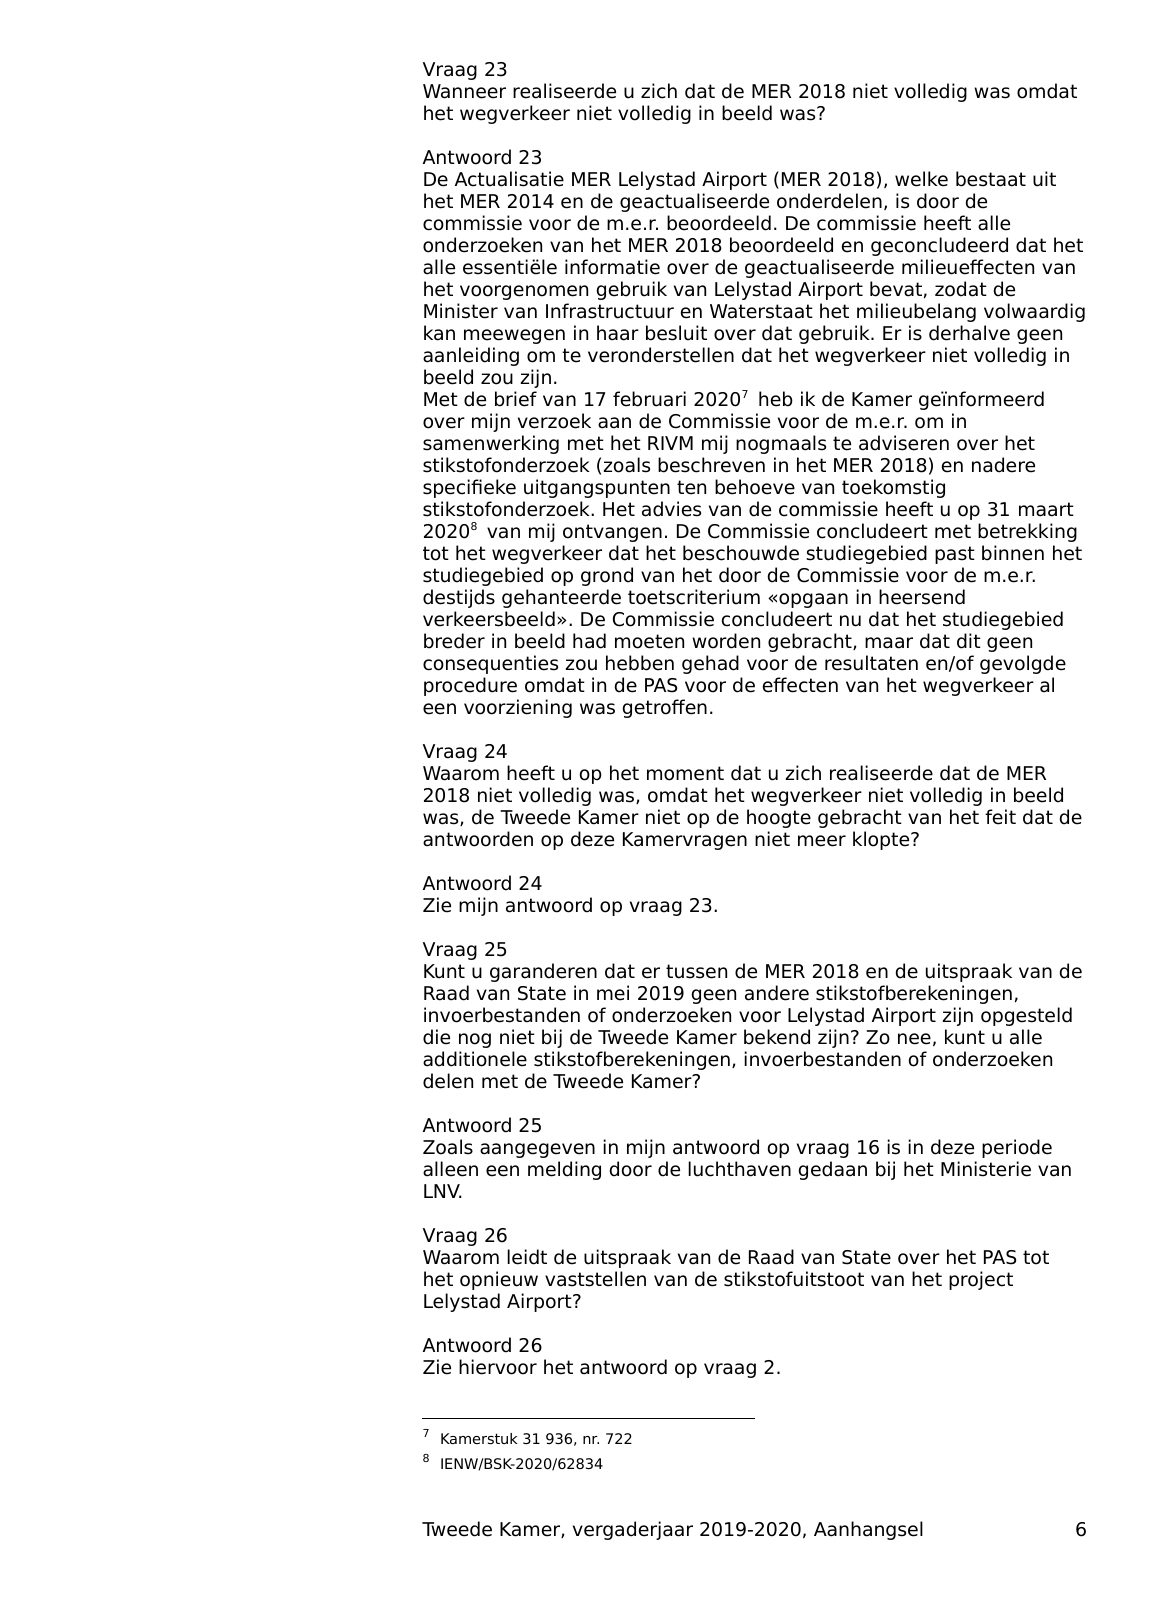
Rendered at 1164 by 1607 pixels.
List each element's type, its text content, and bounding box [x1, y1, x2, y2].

text Wanneer realiseerde u zich dat de MER 2018 niet volledig was omdat het wegverkeer niet volledig in beeld was? [422, 81, 1087, 125]
text Zie mijn antwoord op vraag 23. [422, 895, 1087, 917]
text De Actualisatie MER Lelystad Airport (MER 2018), welke bestaat uit het MER 2014 en de geactualiseerde onderdelen, is door de commissie voor de m.e.r. beoordeeld. De commissie heeft alle onderzoeken van het MER 2018 beoordeeld en geconcludeerd dat het alle essentiële informatie over de geactualiseerde milieueffecten van het voorgenomen gebruik van Lelystad Airport bevat, zodat de Minister van Infrastructuur en Waterstaat het milieubelang volwaardig kan meewegen in haar besluit over dat gebruik. Er is derhalve geen aanleiding om te veronderstellen dat het wegverkeer niet volledig in beeld zou zijn. [422, 169, 1087, 389]
text Vraag 23 [422, 59, 1087, 81]
text IENW/BSK-2020/62834 [422, 1452, 1087, 1474]
text Met de brief van 17 februari 2020 heb ik de Kamer geïnformeerd over mijn verzoek aan de Commissie voor de m.e.r. om in samenwerking met het RIVM mij nogmaals te adviseren over het stikstofonderzoek (zoals beschreven in het MER 2018) en nadere specifieke uitgangspunten ten behoeve van toekomstig stikstofonderzoek. Het advies van de commissie heeft u op 31 maart 2020 van mij ontvangen. De Commissie concludeert met betrekking tot het wegverkeer dat het beschouwde studiegebied past binnen het studiegebied op grond van het door de Commissie voor de m.e.r. destijds gehanteerde toetscriterium «opgaan in heersend verkeersbeeld». De Commissie concludeert nu dat het studiegebied breder in beeld had moeten worden gebracht, maar dat dit geen consequenties zou hebben gehad voor de resultaten en/of gevolgde procedure omdat in de PAS voor de effecten van het wegverkeer al een voorziening was getroffen. [422, 389, 1087, 719]
text Antwoord 23 [422, 147, 1087, 169]
text Vraag 24 [422, 741, 1087, 763]
text Kunt u garanderen dat er tussen de MER 2018 en de uitspraak van de Raad van State in mei 2019 geen andere stikstofberekeningen, invoerbestanden of onderzoeken voor Lelystad Airport zijn opgesteld die nog niet bij de Tweede Kamer bekend zijn? Zo nee, kunt u alle additionele stikstofberekeningen, invoerbestanden of onderzoeken delen met de Tweede Kamer? [422, 961, 1087, 1093]
text Antwoord 25 [422, 1115, 1087, 1137]
text Zie hiervoor het antwoord op vraag 2. [422, 1357, 1087, 1379]
text Antwoord 26 [422, 1335, 1087, 1357]
text Vraag 25 [422, 939, 1087, 961]
text Waarom heeft u op het moment dat u zich realiseerde dat de MER 2018 niet volledig was, omdat het wegverkeer niet volledig in beeld was, de Tweede Kamer niet op de hoogte gebracht van het feit dat de antwoorden op deze Kamervragen niet meer klopte? [422, 763, 1087, 851]
text Vraag 26 [422, 1225, 1087, 1247]
text Zoals aangegeven in mijn antwoord op vraag 16 is in deze periode alleen een melding door de luchthaven gedaan bij het Ministerie van LNV. [422, 1137, 1087, 1203]
text Antwoord 24 [422, 873, 1087, 895]
text Kamerstuk 31 936, nr. 722 [422, 1427, 1087, 1449]
text Waarom leidt de uitspraak van de Raad van State over het PAS tot het opnieuw vaststellen van de stikstofuitstoot van het project Lelystad Airport? [422, 1247, 1087, 1313]
